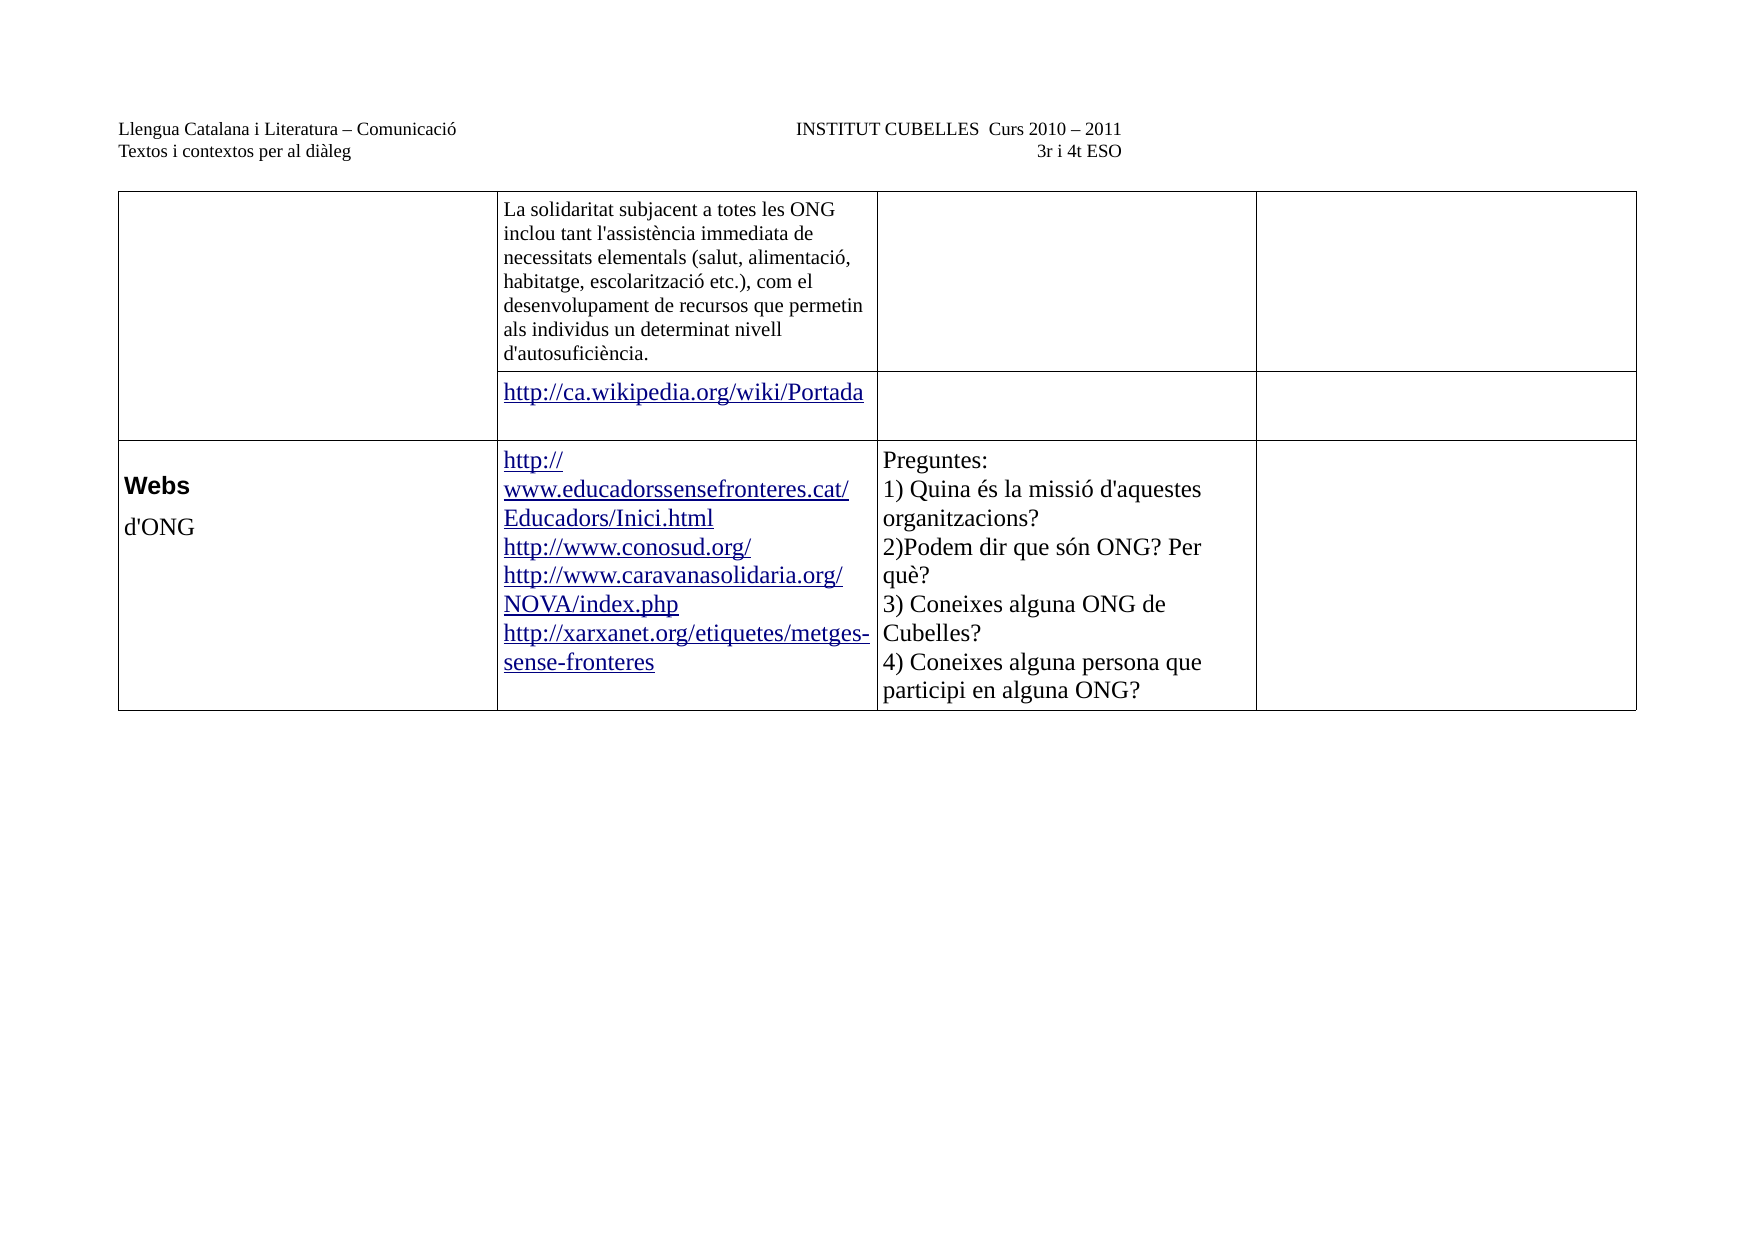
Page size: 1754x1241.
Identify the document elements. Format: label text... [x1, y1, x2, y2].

table_cell Preguntes: 1) Quina és la missió d'aquestes organitzacions? 2)Podem dir que són ONG? Per què? 3) Coneixes alguna ONG de Cubelles? 4) Coneixes alguna persona que participi en alguna ONG? [878, 441, 1256, 710]
table_cell [119, 192, 497, 440]
table_cell http://ca.wikipedia.org/wiki/Portada [498, 372, 877, 440]
table_cell [1257, 192, 1636, 371]
table_cell [878, 372, 1256, 440]
table_cell La solidaritat subjacent a totes les ONG inclou tant l'assistència immediata de necessitats elementals (salut, alimentació, habitatge, escolarització etc.), com el desenvolupament de recursos que permetin als individus un determinat nivell d'autosuficiència. [498, 192, 877, 371]
table_cell [878, 192, 1256, 371]
table_cell [1257, 441, 1636, 710]
table_cell http://www.educadorssensefronteres.cat/Educadors/Inici.html http://www.conosud.org/ http://www.caravanasolidaria.org/NOVA/index.php http://xarxanet.org/etiquetes/metges-sense-fronteres [498, 441, 877, 710]
table_cell [1257, 372, 1636, 440]
table_cell Webs d'ONG [119, 441, 497, 710]
